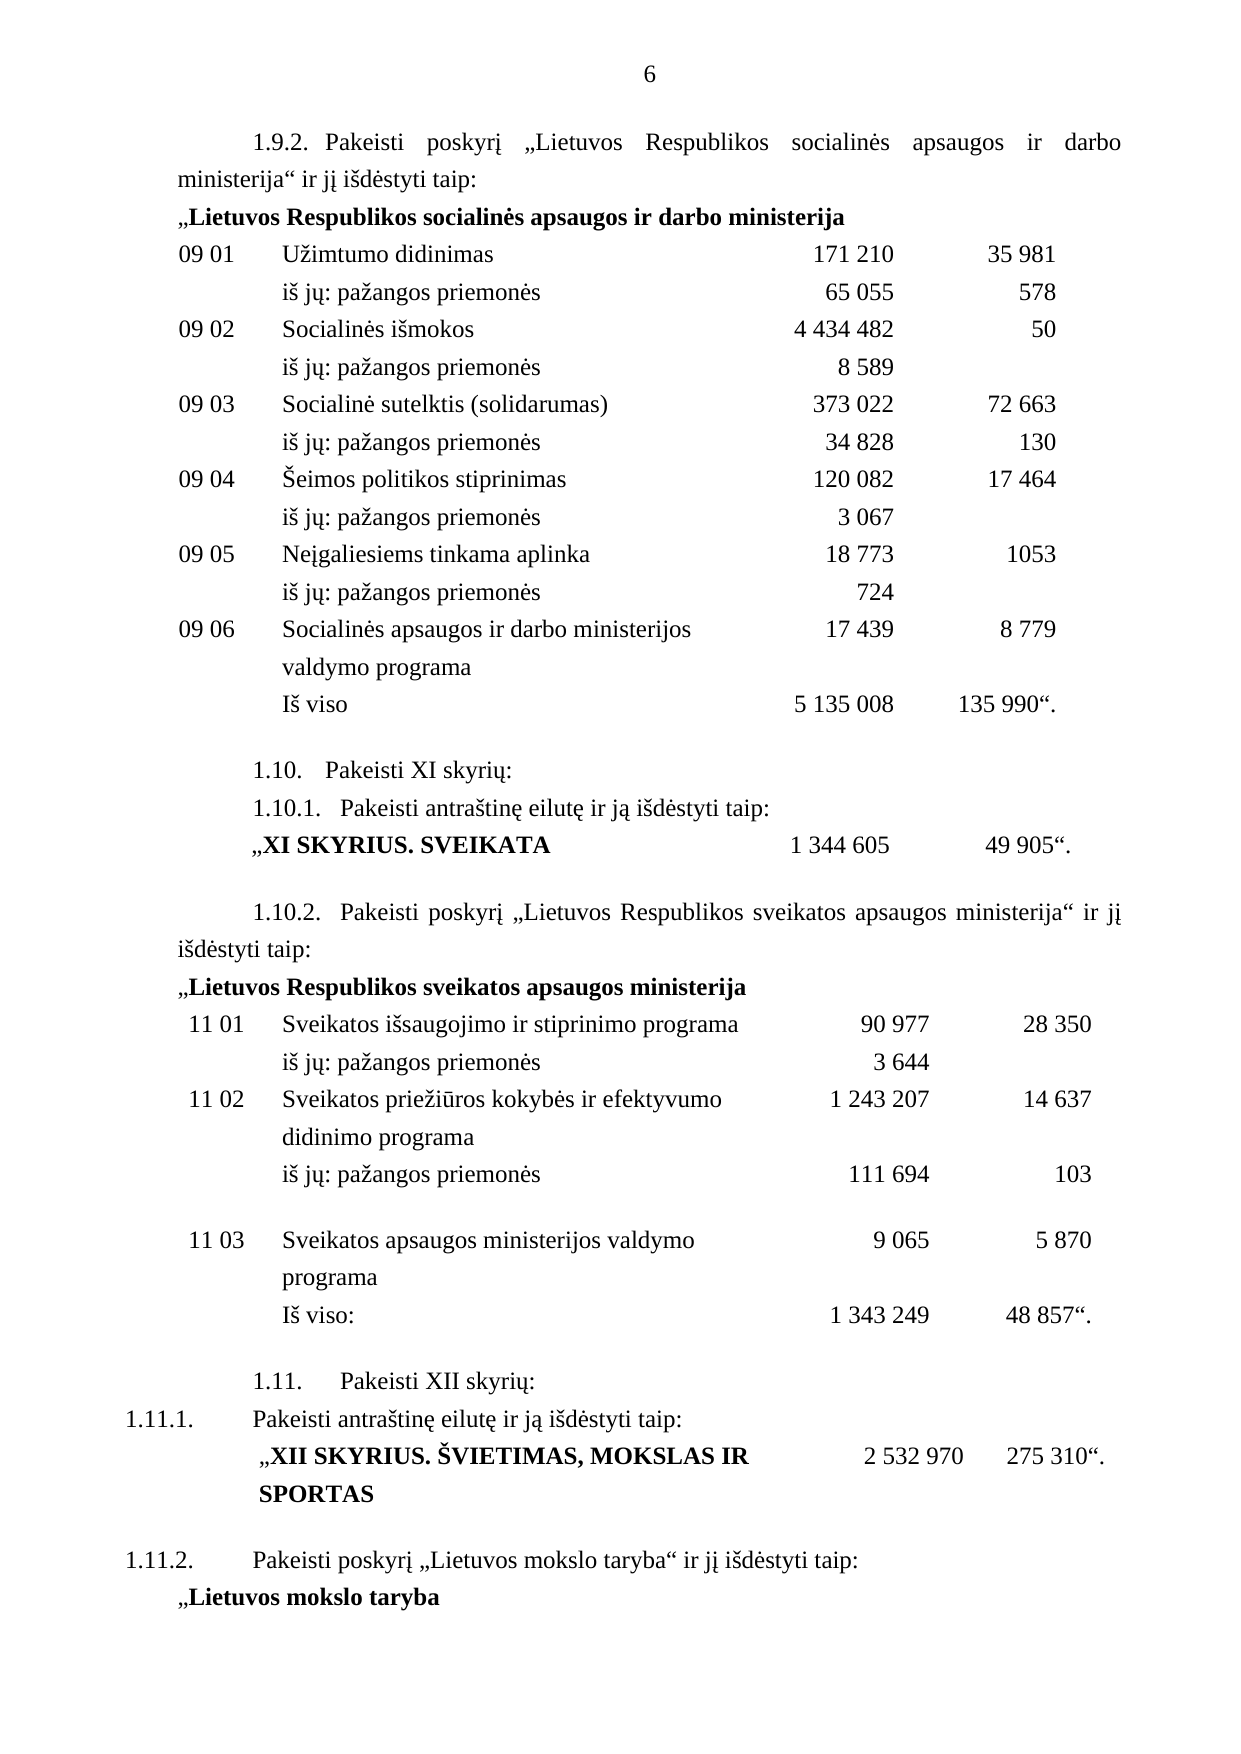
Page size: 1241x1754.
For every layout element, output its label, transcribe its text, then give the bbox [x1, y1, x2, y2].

table_cell [930, 1038, 1093, 1076]
table_cell 9 065 [753, 1216, 930, 1291]
table_cell 17 464 [895, 456, 1057, 493]
table_cell [187, 1151, 281, 1216]
text „Lietuvos mokslo taryba [177, 1574, 1122, 1611]
table_cell Sveikatos priežiūros kokybės ir efektyvumo didinimo programa [281, 1076, 753, 1151]
table_cell [187, 1038, 281, 1076]
table_cell 3 644 [753, 1038, 930, 1076]
text 1.11.1. Pakeisti antraštinę eilutę ir ją išdėstyti taip: [125, 1395, 1122, 1432]
table_cell Neįgaliesiems tinkama aplinka [281, 531, 720, 568]
table_cell 34 828 [720, 418, 895, 456]
table_header 171 210 [720, 231, 895, 268]
table_cell iš jų: pažangos priemonės [281, 493, 720, 531]
text 1.9.2. Pakeisti poskyrį „Lietuvos Respublikos socialinės apsaugos ir darbo ministerija“ ir jį išdėstyti taip: [177, 118, 1122, 193]
table_cell 3 067 [720, 493, 895, 531]
table_cell 578 [895, 268, 1057, 306]
table_cell 1 343 249 [753, 1291, 930, 1329]
text 1.10.2. Pakeisti poskyrį „Lietuvos Respublikos sveikatos apsaugos ministerija“ ir jį išdėstyti taip: [177, 888, 1122, 963]
table_cell 724 [720, 568, 895, 606]
table_cell [895, 343, 1057, 381]
table_cell 48 857“. [930, 1291, 1093, 1329]
table_cell 18 773 [720, 531, 895, 568]
table_cell iš jų: pažangos priemonės [281, 268, 720, 306]
table_cell 14 637 [930, 1076, 1093, 1151]
table_cell iš jų: pažangos priemonės [281, 1038, 753, 1076]
table_cell 11 02 [187, 1076, 281, 1151]
table_cell 09 03 [177, 381, 281, 418]
table_header 09 01 [177, 231, 281, 268]
table_cell iš jų: pažangos priemonės [281, 1151, 753, 1216]
table_cell 8 589 [720, 343, 895, 381]
table_header 11 01 [187, 1001, 281, 1038]
table_cell [177, 681, 281, 718]
table_cell 373 022 [720, 381, 895, 418]
table_cell 72 663 [895, 381, 1057, 418]
table_cell 120 082 [720, 456, 895, 493]
table_header Sveikatos išsaugojimo ir stiprinimo programa [281, 1001, 753, 1038]
table_cell 09 04 [177, 456, 281, 493]
table_cell [895, 493, 1057, 531]
table_cell 130 [895, 418, 1057, 456]
table_cell 5 870 [930, 1216, 1093, 1291]
table_header „XI SKYRIUS. SVEIKATA [207, 822, 679, 859]
table_cell iš jų: pažangos priemonės [281, 568, 720, 606]
table_cell Socialinės išmokos [281, 306, 720, 343]
table_header 35 981 [895, 231, 1057, 268]
table_header 275 310“. [975, 1433, 1137, 1507]
table_cell 50 [895, 306, 1057, 343]
table_cell iš jų: pažangos priemonės [281, 418, 720, 456]
table_cell 103 [930, 1151, 1093, 1216]
table_header 1 344 605 [679, 822, 901, 859]
table_cell [177, 418, 281, 456]
table_header 90 977 [753, 1001, 930, 1038]
table_cell [177, 268, 281, 306]
table_cell 09 06 [177, 606, 281, 681]
table_cell 1 243 207 [753, 1076, 930, 1151]
table_cell iš jų: pažangos priemonės [281, 343, 720, 381]
table_cell [177, 343, 281, 381]
table_cell 135 990“. [895, 681, 1057, 718]
table_cell 1053 [895, 531, 1057, 568]
table_cell 09 02 [177, 306, 281, 343]
table_cell [177, 568, 281, 606]
table_header Užimtumo didinimas [281, 231, 720, 268]
text „Lietuvos Respublikos socialinės apsaugos ir darbo ministerija [177, 193, 1122, 231]
table_cell 65 055 [720, 268, 895, 306]
table_cell [177, 493, 281, 531]
table_cell Iš viso: [281, 1291, 753, 1329]
table_cell 8 779 [895, 606, 1057, 681]
table_cell 09 05 [177, 531, 281, 568]
table_header 28 350 [930, 1001, 1093, 1038]
text 1.11. Pakeisti XII skyrių: [177, 1357, 1122, 1395]
text 1.10.1. Pakeisti antraštinę eilutę ir ją išdėstyti taip: [177, 784, 1122, 822]
table_header 49 905“. [901, 822, 1082, 859]
table_cell Iš viso [281, 681, 720, 718]
table_header 2 532 970 [827, 1433, 974, 1507]
table_header „XII SKYRIUS. ŠVIETIMAS, MOKSLAS IR SPORTAS [248, 1433, 827, 1507]
table_cell [895, 568, 1057, 606]
table_cell Šeimos politikos stiprinimas [281, 456, 720, 493]
text 1.11.2. Pakeisti poskyrį „Lietuvos mokslo taryba“ ir jį išdėstyti taip: [125, 1536, 1122, 1574]
text 1.10. Pakeisti XI skyrių: [177, 747, 1122, 784]
table_cell Socialinė sutelktis (solidarumas) [281, 381, 720, 418]
table_cell [187, 1291, 281, 1329]
table_cell Sveikatos apsaugos ministerijos valdymo programa [281, 1216, 753, 1291]
table_cell 17 439 [720, 606, 895, 681]
table_cell 5 135 008 [720, 681, 895, 718]
table_cell 111 694 [753, 1151, 930, 1216]
table_cell 11 03 [187, 1216, 281, 1291]
table_cell 4 434 482 [720, 306, 895, 343]
text „Lietuvos Respublikos sveikatos apsaugos ministerija [177, 963, 1122, 1001]
table_cell Socialinės apsaugos ir darbo ministerijos valdymo programa [281, 606, 720, 681]
